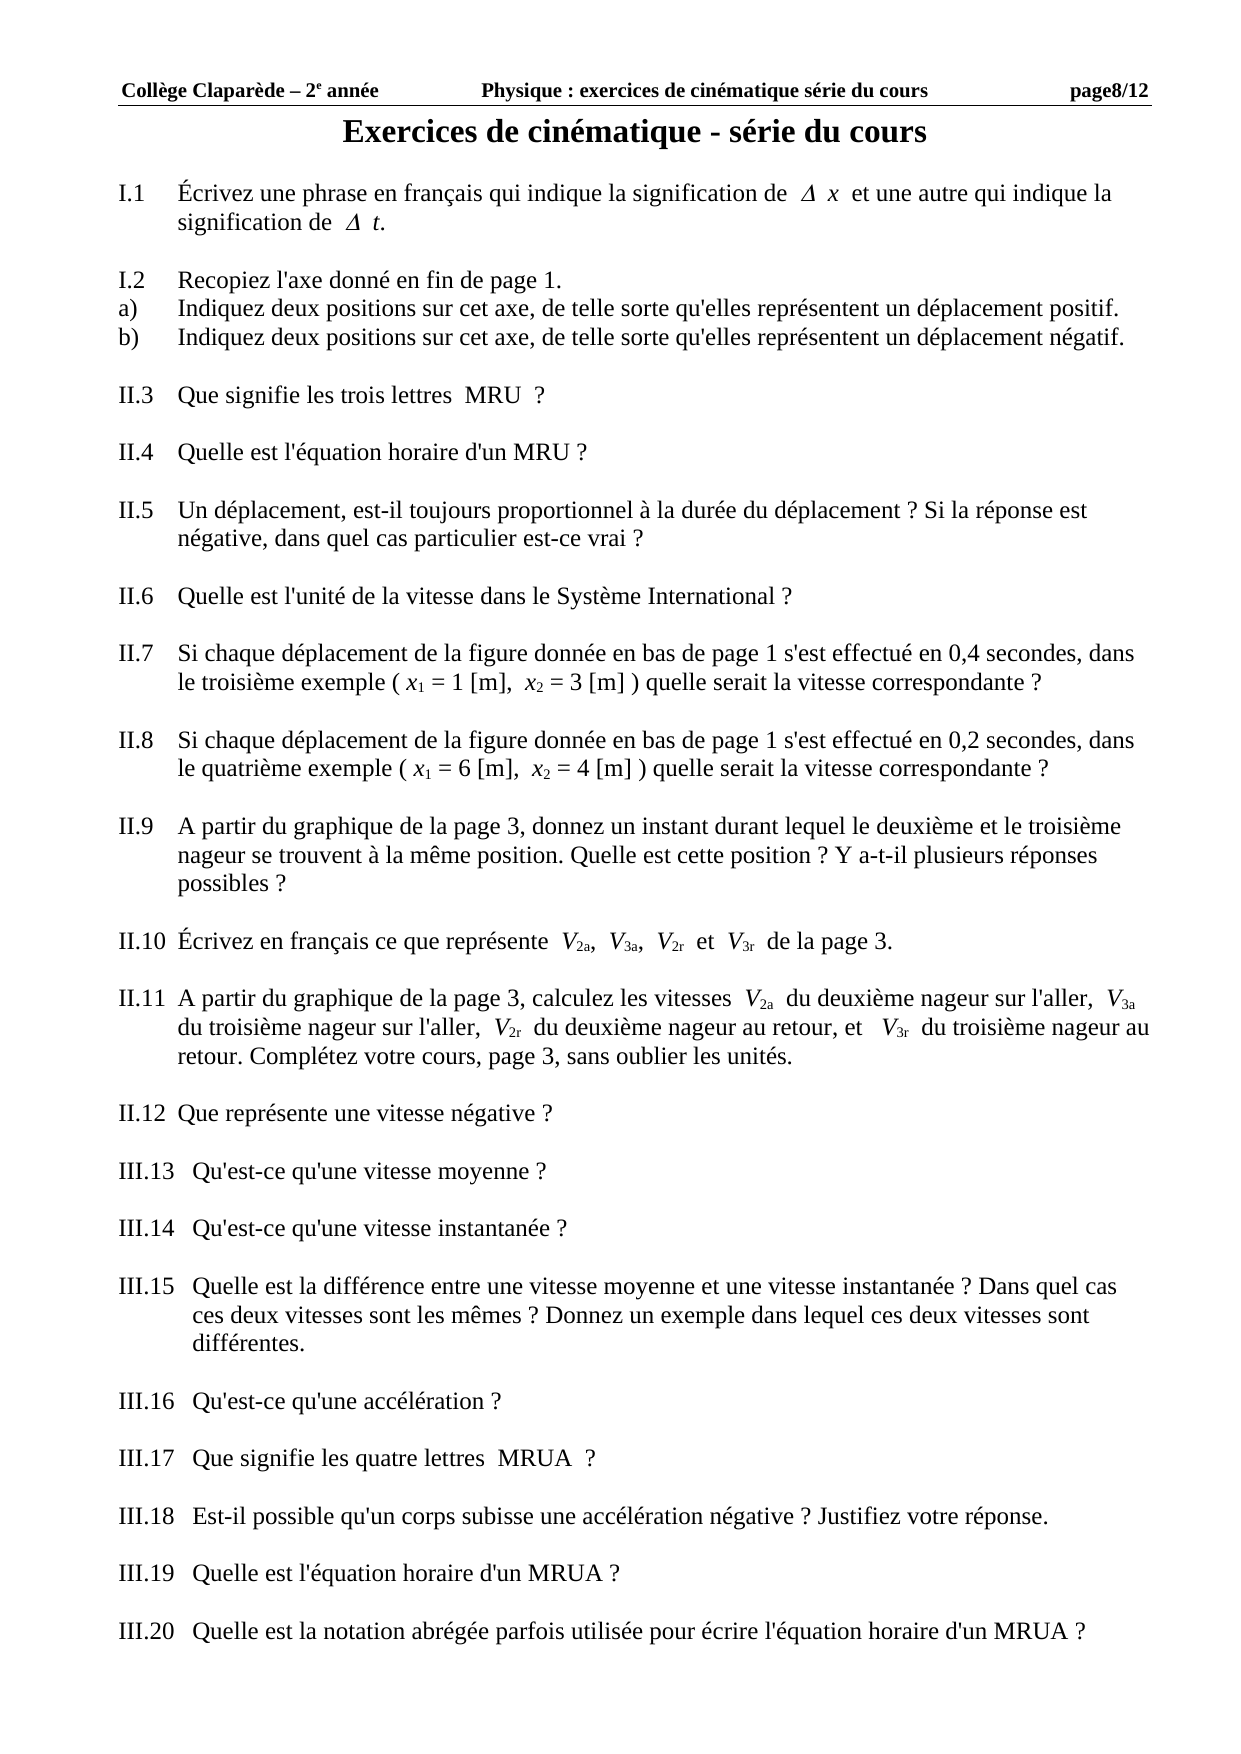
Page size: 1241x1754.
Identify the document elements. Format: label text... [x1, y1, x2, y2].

text III.16 Qu'est-ce qu'une accélération ? [118, 1386, 1152, 1415]
text II.7 Si chaque déplacement de la figure donnée en bas de page 1 s'est effectué en 0,4 secondes, dans le troisième exemple ( x1 = 1 [m], x2 = 3 [m] ) quelle serait la vitesse correspondante ? [118, 638, 1152, 696]
text II.12 Que représente une vitesse négative ? [118, 1098, 1152, 1127]
text I.1 Écrivez une phrase en français qui indique la signification de  x et une autre qui indique la signification de  t. [118, 178, 1152, 236]
text III.19 Quelle est l'équation horaire d'un MRUA ? [118, 1558, 1152, 1587]
text a) Indiquez deux positions sur cet axe, de telle sorte qu'elles représentent un déplacement positif. [118, 293, 1152, 322]
text b) Indiquez deux positions sur cet axe, de telle sorte qu'elles représentent un déplacement négatif. [118, 322, 1152, 351]
text II.11 A partir du graphique de la page 3, calculez les vitesses V2a du deuxième nageur sur l'aller, V3a du troisième nageur sur l'aller, V2r du deuxième nageur au retour, et V3r du troisième nageur au retour. Complétez votre cours, page 3, sans oublier les unités. [118, 983, 1152, 1070]
text Exercices de cinématique - série du cours [118, 111, 1152, 150]
text II.9 A partir du graphique de la page 3, donnez un instant durant lequel le deuxième et le troisième nageur se trouvent à la même position. Quelle est cette position ? Y a-t-il plusieurs réponses possibles ? [118, 811, 1152, 897]
text I.2 Recopiez l'axe donné en fin de page 1. [118, 265, 1152, 293]
text III.20 Quelle est la notation abrégée parfois utilisée pour écrire l'équation horaire d'un MRUA ? [118, 1616, 1152, 1645]
text II.5 Un déplacement, est-il toujours proportionnel à la durée du déplacement ? Si la réponse est négative, dans quel cas particulier est-ce vrai ? [118, 495, 1152, 552]
text II.4 Quelle est l'équation horaire d'un MRU ? [118, 437, 1152, 466]
text III.17 Que signifie les quatre lettres MRUA ? [118, 1443, 1152, 1472]
text II.3 Que signifie les trois lettres MRU ? [118, 380, 1152, 408]
text II.8 Si chaque déplacement de la figure donnée en bas de page 1 s'est effectué en 0,2 secondes, dans le quatrième exemple ( x1 = 6 [m], x2 = 4 [m] ) quelle serait la vitesse correspondante ? [118, 725, 1152, 782]
text III.13 Qu'est-ce qu'une vitesse moyenne ? [118, 1156, 1152, 1185]
text III.18 Est-il possible qu'un corps subisse une accélération négative ? Justifiez votre réponse. [118, 1501, 1152, 1530]
text III.14 Qu'est-ce qu'une vitesse instantanée ? [118, 1213, 1152, 1242]
text III.15 Quelle est la différence entre une vitesse moyenne et une vitesse instantanée ? Dans quel cas ces deux vitesses sont les mêmes ? Donnez un exemple dans lequel ces deux vitesses sont différentes. [118, 1271, 1152, 1357]
text II.6 Quelle est l'unité de la vitesse dans le Système International ? [118, 581, 1152, 610]
text II.10 Écrivez en français ce que représente V2a, V3a, V2r et V3r de la page 3. [118, 926, 1152, 955]
